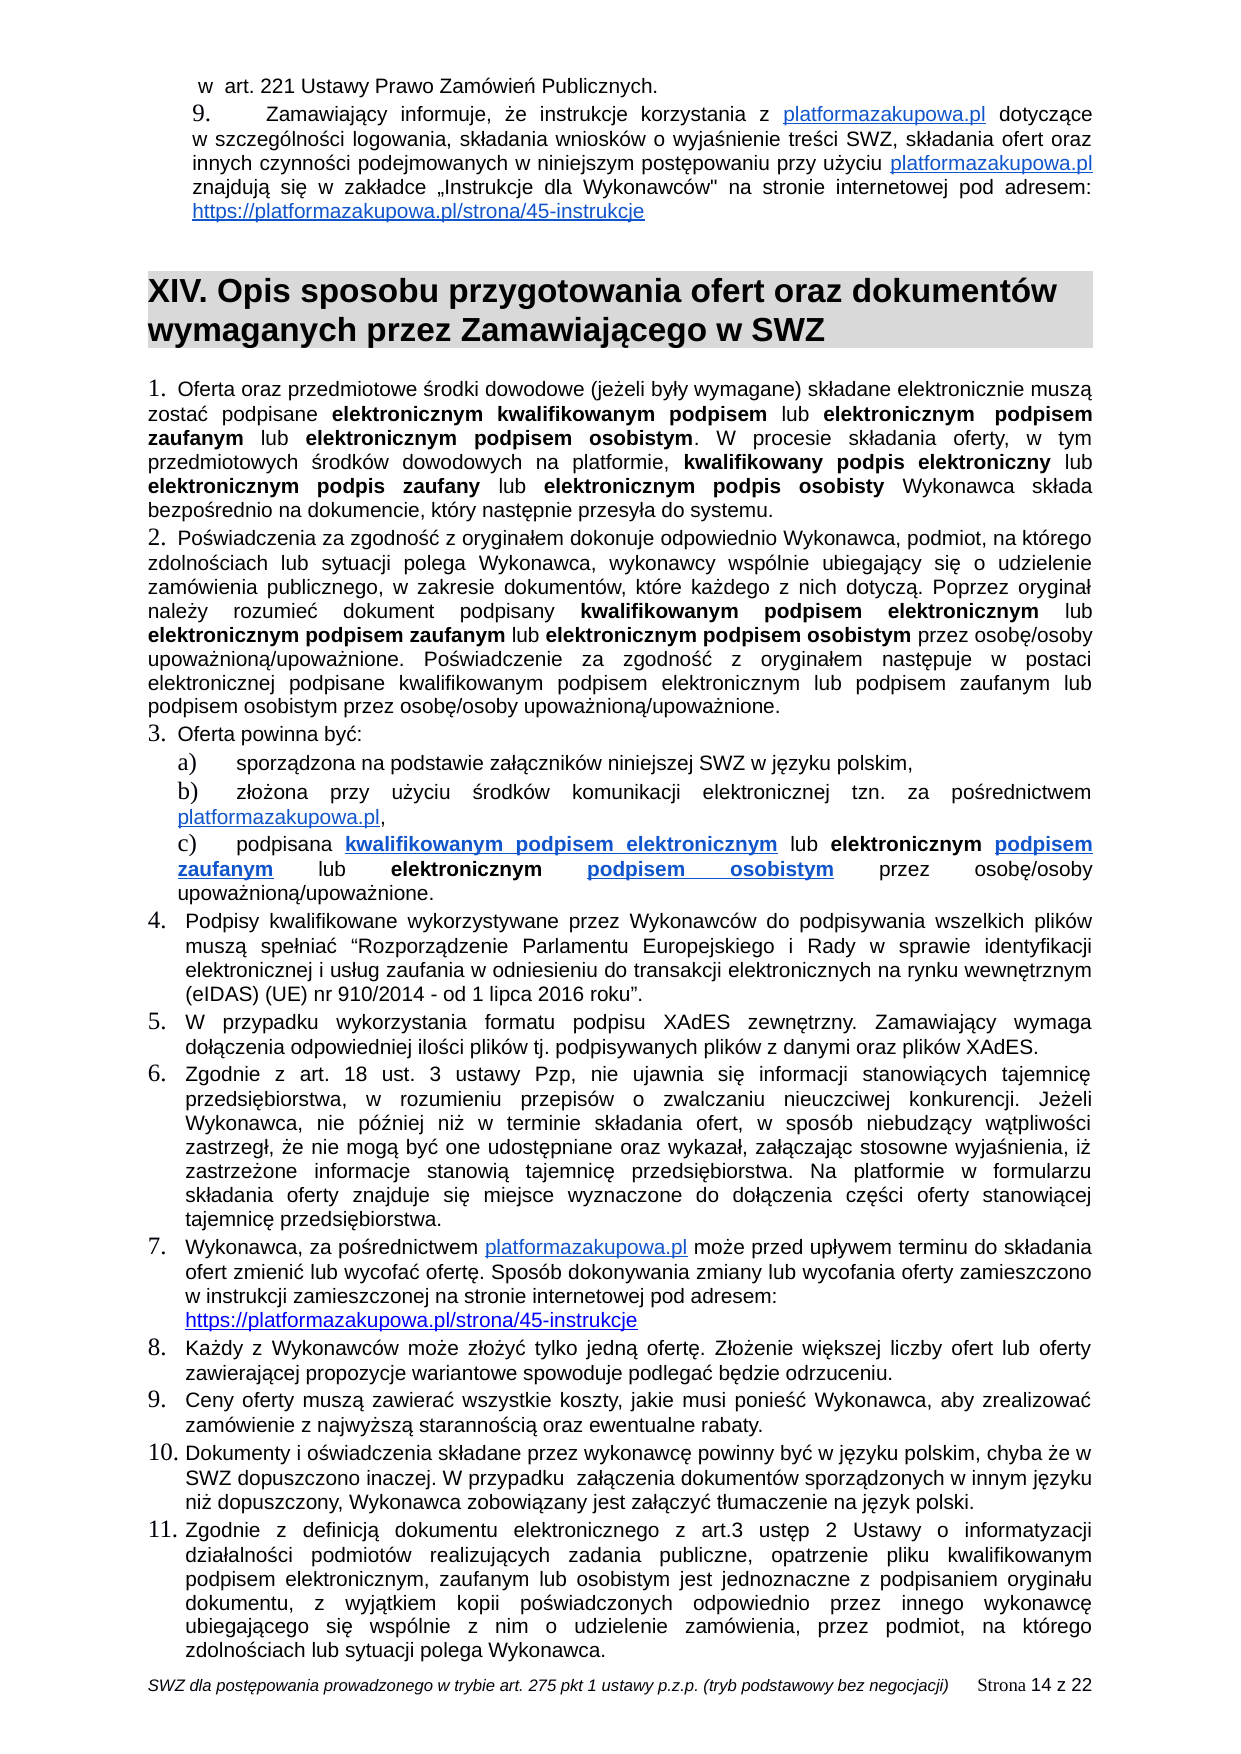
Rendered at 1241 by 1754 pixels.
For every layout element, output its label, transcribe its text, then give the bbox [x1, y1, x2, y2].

list Oferta oraz przedmiotowe środki dowodowe (jeżeli były wymagane) składane elektronicznie muszą zostać podpisane elektronicznym kwalifikowanym podpisem lub elektronicznym podpisem zaufanym lub elektronicznym podpisem osobistym. W procesie składania oferty, w tym przedmiotowych środków dowodowych na platformie, kwalifikowany podpis elektroniczny lub elektronicznym podpis zaufany lub elektronicznym podpis osobisty Wykonawca składa bezpośrednio na dokumencie, który następnie przesyła do systemu. [148, 373, 1093, 522]
text https://platformazakupowa.pl/strona/45-instrukcje [148, 1308, 1093, 1332]
list Wykonawca, za pośrednictwem platformazakupowa.pl może przed upływem terminu do składania ofert zmienić lub wycofać ofertę. Sposób dokonywania zmiany lub wycofania oferty zamieszczono w instrukcji zamieszczonej na stronie internetowej pod adresem: [148, 1231, 1093, 1308]
list Dokumenty i oświadczenia składane przez wykonawcę powinny być w języku polskim, chyba że w SWZ dopuszczono inaczej. W przypadku załączenia dokumentów sporządzonych w innym języku niż dopuszczony, Wykonawca zobowiązany jest załączyć tłumaczenie na język polski. [148, 1437, 1093, 1514]
list W przypadku wykorzystania formatu podpisu XAdES zewnętrzny. Zamawiający wymaga dołączenia odpowiedniej ilości plików tj. podpisywanych plików z danymi oraz plików XAdES. [148, 1006, 1093, 1058]
text w art. 221 Ustawy Prawo Zamówień Publicznych. [192, 74, 1093, 98]
list Oferta powinna być: [148, 718, 1093, 747]
list sporządzona na podstawie załączników niniejszej SWZ w języku polskim, [177, 747, 1093, 776]
list Ceny oferty muszą zawierać wszystkie koszty, jakie musi ponieść Wykonawca, aby zrealizować zamówienie z najwyższą starannością oraz ewentualne rabaty. [148, 1384, 1093, 1437]
list Poświadczenia za zgodność z oryginałem dokonuje odpowiednio Wykonawca, podmiot, na którego zdolnościach lub sytuacji polega Wykonawca, wykonawcy wspólnie ubiegający się o udzielenie zamówienia publicznego, w zakresie dokumentów, które każdego z nich dotyczą. Poprzez oryginał należy rozumieć dokument podpisany kwalifikowanym podpisem elektronicznym lub elektronicznym podpisem zaufanym lub elektronicznym podpisem osobistym przez osobę/osoby upoważnioną/upoważnione. Poświadczenie za zgodność z oryginałem następuje w postaci elektronicznej podpisane kwalifikowanym podpisem elektronicznym lub podpisem zaufanym lub podpisem osobistym przez osobę/osoby upoważnioną/upoważnione. [148, 522, 1093, 718]
list Zgodnie z art. 18 ust. 3 ustawy Pzp, nie ujawnia się informacji stanowiących tajemnicę przedsiębiorstwa, w rozumieniu przepisów o zwalczaniu nieuczciwej konkurencji. Jeżeli Wykonawca, nie później niż w terminie składania ofert, w sposób niebudzący wątpliwości zastrzegł, że nie mogą być one udostępniane oraz wykazał, załączając stosowne wyjaśnienia, iż zastrzeżone informacje stanowią tajemnicę przedsiębiorstwa. Na platformie w formularzu składania oferty znajduje się miejsce wyznaczone do dołączenia części oferty stanowiącej tajemnicę przedsiębiorstwa. [148, 1058, 1093, 1231]
list Podpisy kwalifikowane wykorzystywane przez Wykonawców do podpisywania wszelkich plików muszą spełniać “Rozporządzenie Parlamentu Europejskiego i Rady w sprawie identyfikacji elektronicznej i usług zaufania w odniesieniu do transakcji elektronicznych na rynku wewnętrznym (eIDAS) (UE) nr 910/2014 - od 1 lipca 2016 roku”. [148, 905, 1093, 1006]
list Zgodnie z definicją dokumentu elektronicznego z art.3 ustęp 2 Ustawy o informatyzacji działalności podmiotów realizujących zadania publiczne, opatrzenie pliku kwalifikowanym podpisem elektronicznym, zaufanym lub osobistym jest jednoznaczne z podpisaniem oryginału dokumentu, z wyjątkiem kopii poświadczonych odpowiednio przez innego wykonawcę ubiegającego się wspólnie z nim o udzielenie zamówienia, przez podmiot, na którego zdolnościach lub sytuacji polega Wykonawca. [148, 1514, 1093, 1662]
list złożona przy użyciu środków komunikacji elektronicznej tzn. za pośrednictwem platformazakupowa.pl, [177, 776, 1093, 828]
list Zamawiający informuje, że instrukcje korzystania z platformazakupowa.pl dotyczące w szczególności logowania, składania wniosków o wyjaśnienie treści SWZ, składania ofert oraz innych czynności podejmowanych w niniejszym postępowaniu przy użyciu platformazakupowa.pl znajdują się w zakładce „Instrukcje dla Wykonawców" na stronie internetowej pod adresem: https://platformazakupowa.pl/strona/45-instrukcje [192, 98, 1093, 222]
list Każdy z Wykonawców może złożyć tylko jedną ofertę. Złożenie większej liczby ofert lub oferty zawierającej propozycje wariantowe spowoduje podlegać będzie odrzuceniu. [148, 1332, 1093, 1384]
subtitle XIV. Opis sposobu przygotowania ofert oraz dokumentów wymaganych przez Zamawiającego w SWZ [148, 271, 1093, 348]
list podpisana kwalifikowanym podpisem elektronicznym lub elektronicznym podpisem zaufanym lub elektronicznym podpisem osobistym przez osobę/osoby upoważnioną/upoważnione. [177, 828, 1093, 905]
